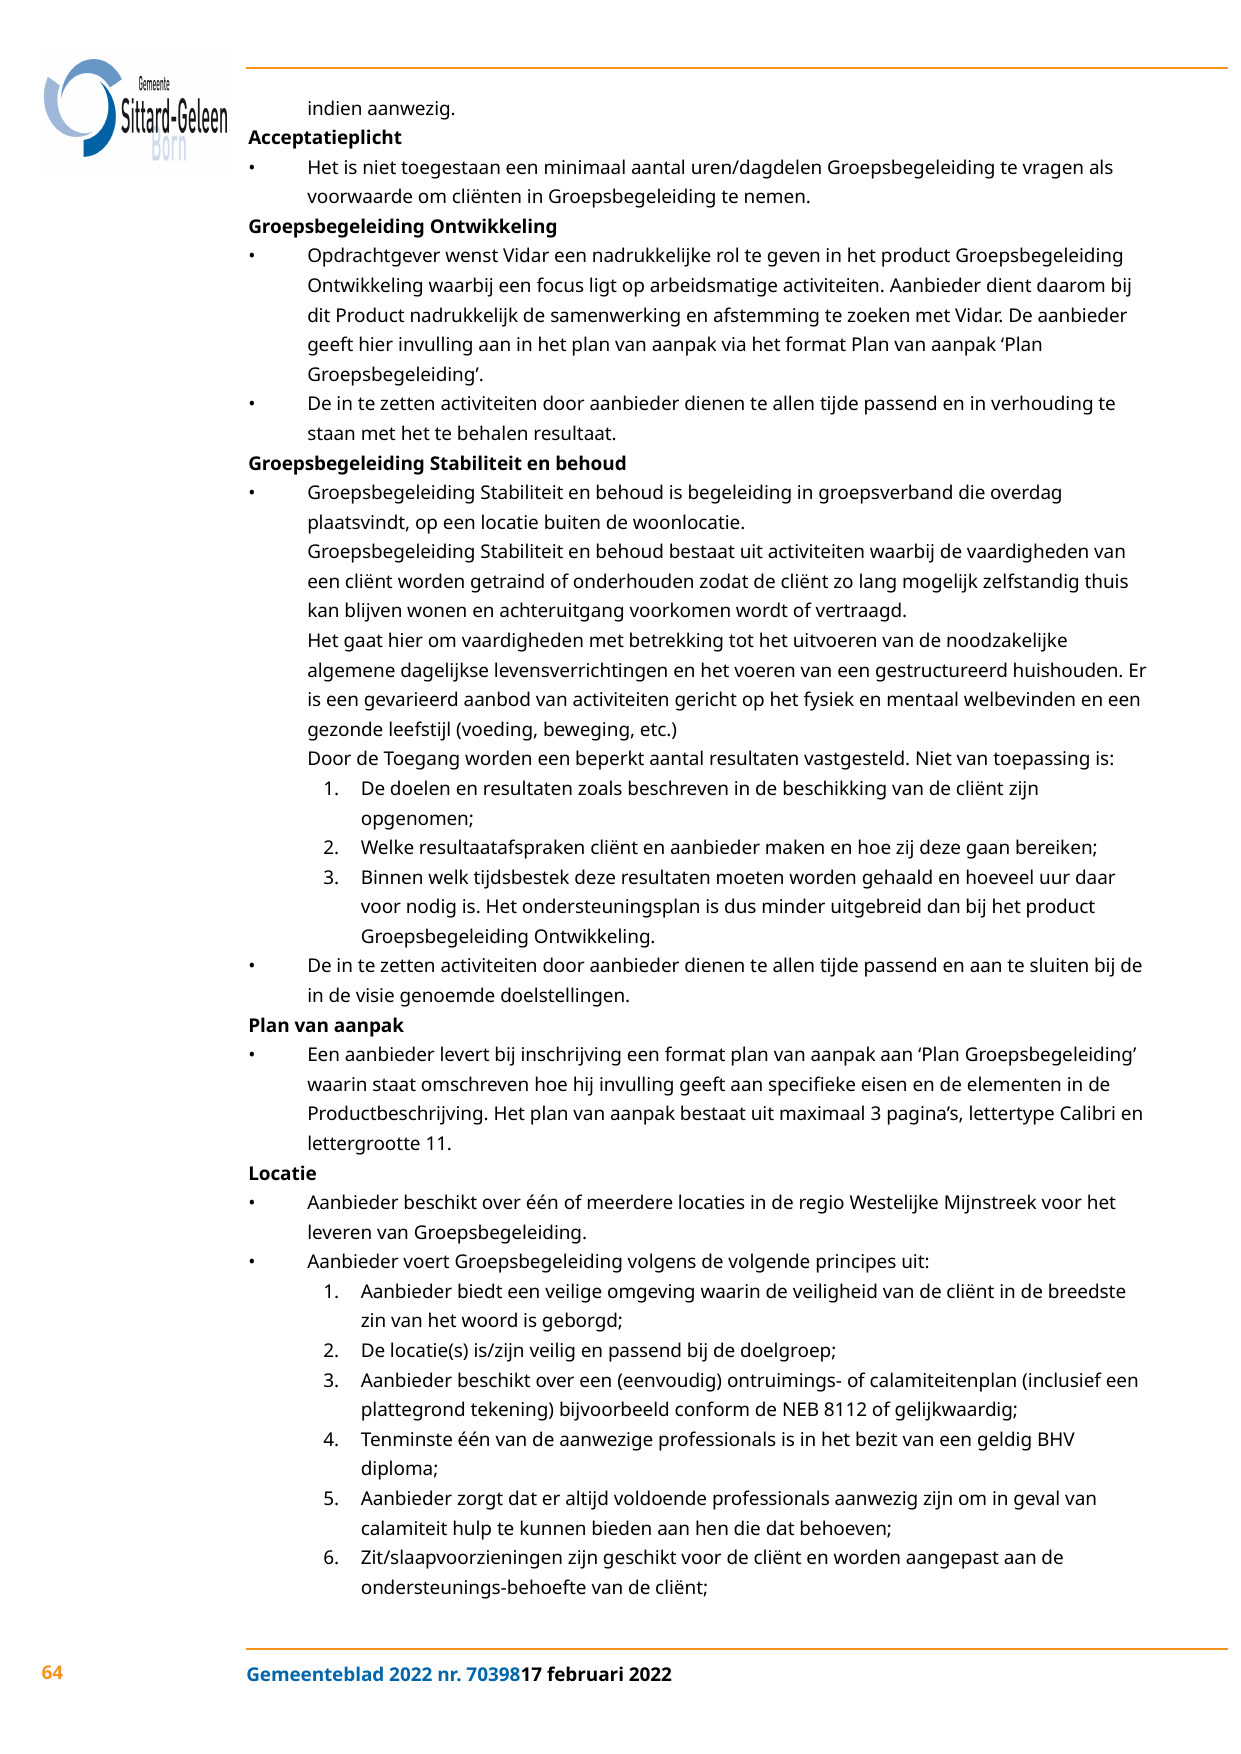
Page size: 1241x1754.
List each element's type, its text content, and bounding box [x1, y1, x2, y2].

list De in te zetten activiteiten door aanbieder dienen te allen tijde passend en aan te sluiten bij de in de visie genoemde doelstellingen. [248, 953, 1152, 1008]
list Aanbieder zorgt dat er altijd voldoende professionals aanwezig zijn om in geval van calamiteit hulp te kunnen bieden aan hen die dat behoeven; [323, 1485, 1152, 1541]
text Locatie [248, 1160, 1152, 1186]
list Binnen welk tijdsbestek deze resultaten moeten worden gehaald en hoeveel uur daar voor nodig is. Het ondersteuningsplan is dus minder uitgebreid dan bij het product Groepsbegeleiding Ontwikkeling. [323, 864, 1152, 949]
list Welke resultaatafspraken cliënt en aanbieder maken en hoe zij deze gaan bereiken; [323, 834, 1152, 860]
list Aanbieder beschikt over één of meerdere locaties in de regio Westelijke Mijnstreek voor het leveren van Groepsbegeleiding. [248, 1189, 1152, 1245]
text Acceptatieplicht [248, 124, 1152, 150]
list Het gaat hier om vaardigheden met betrekking tot het uitvoeren van de noodzakelijke algemene dagelijkse levensverrichtingen en het voeren van een gestructureerd huishouden. Er is een gevarieerd aanbod van activiteiten gericht op het fysiek en mentaal welbevinden en een gezonde leefstijl (voeding, beweging, etc.) [248, 627, 1152, 742]
text Groepsbegeleiding Ontwikkeling [248, 213, 1152, 239]
list Een aanbieder levert bij inschrijving een format plan van aanpak aan ‘Plan Groepsbegeleiding’ waarin staat omschreven hoe hij invulling geeft aan specifieke eisen en de elementen in de Productbeschrijving. Het plan van aanpak bestaat uit maximaal 3 pagina’s, lettertype Calibri en lettergrootte 11. [248, 1041, 1152, 1156]
text Plan van aanpak [248, 1012, 1152, 1038]
list Groepsbegeleiding Stabiliteit en behoud bestaat uit activiteiten waarbij de vaardigheden van een cliënt worden getraind of onderhouden zodat de cliënt zo lang mogelijk zelfstandig thuis kan blijven wonen en achteruitgang voorkomen wordt of vertraagd. [248, 538, 1152, 623]
list Het is niet toegestaan een minimaal aantal uren/dagdelen Groepsbegeleiding te vragen als voorwaarde om cliënten in Groepsbegeleiding te nemen. [248, 154, 1152, 209]
list Groepsbegeleiding Stabiliteit en behoud is begeleiding in groepsverband die overdag plaatsvindt, op een locatie buiten de woonlocatie. [248, 479, 1152, 535]
list De doelen en resultaten zoals beschreven in de beschikking van de cliënt zijn opgenomen; [323, 775, 1152, 831]
list Opdrachtgever wenst Vidar een nadrukkelijke rol te geven in het product Groepsbegeleiding Ontwikkeling waarbij een focus ligt op arbeidsmatige activiteiten. Aanbieder dient daarom bij dit Product nadrukkelijk de samenwerking en afstemming te zoeken met Vidar. De aanbieder geeft hier invulling aan in het plan van aanpak via het format Plan van aanpak ‘Plan Groepsbegeleiding’. [248, 243, 1152, 387]
list Aanbieder biedt een veilige omgeving waarin de veiligheid van de cliënt in de breedste zin van het woord is geborgd; [323, 1278, 1152, 1333]
list Door de Toegang worden een beperkt aantal resultaten vastgesteld. Niet van toepassing is: [248, 746, 1152, 771]
list De in te zetten activiteiten door aanbieder dienen te allen tijde passend en in verhouding te staan met het te behalen resultaat. [248, 391, 1152, 446]
list Aanbieder beschikt over een (eenvoudig) ontruimings- of calamiteitenplan (inclusief een plattegrond tekening) bijvoorbeeld conform de NEB 8112 of gelijkwaardig; [323, 1367, 1152, 1422]
list De locatie(s) is/zijn veilig en passend bij de doelgroep; [323, 1337, 1152, 1363]
picture [41, 47, 231, 172]
list Zit/slaapvoorzieningen zijn geschikt voor de cliënt en worden aangepast aan de ondersteunings-behoefte van de cliënt; [323, 1544, 1152, 1600]
list - indien aanwezig. [248, 95, 1152, 121]
text Groepsbegeleiding Stabiliteit en behoud [248, 450, 1152, 476]
list Aanbieder voert Groepsbegeleiding volgens de volgende principes uit: [248, 1248, 1152, 1274]
list Tenminste één van de aanwezige professionals is in het bezit van een geldig BHV diploma; [323, 1426, 1152, 1481]
